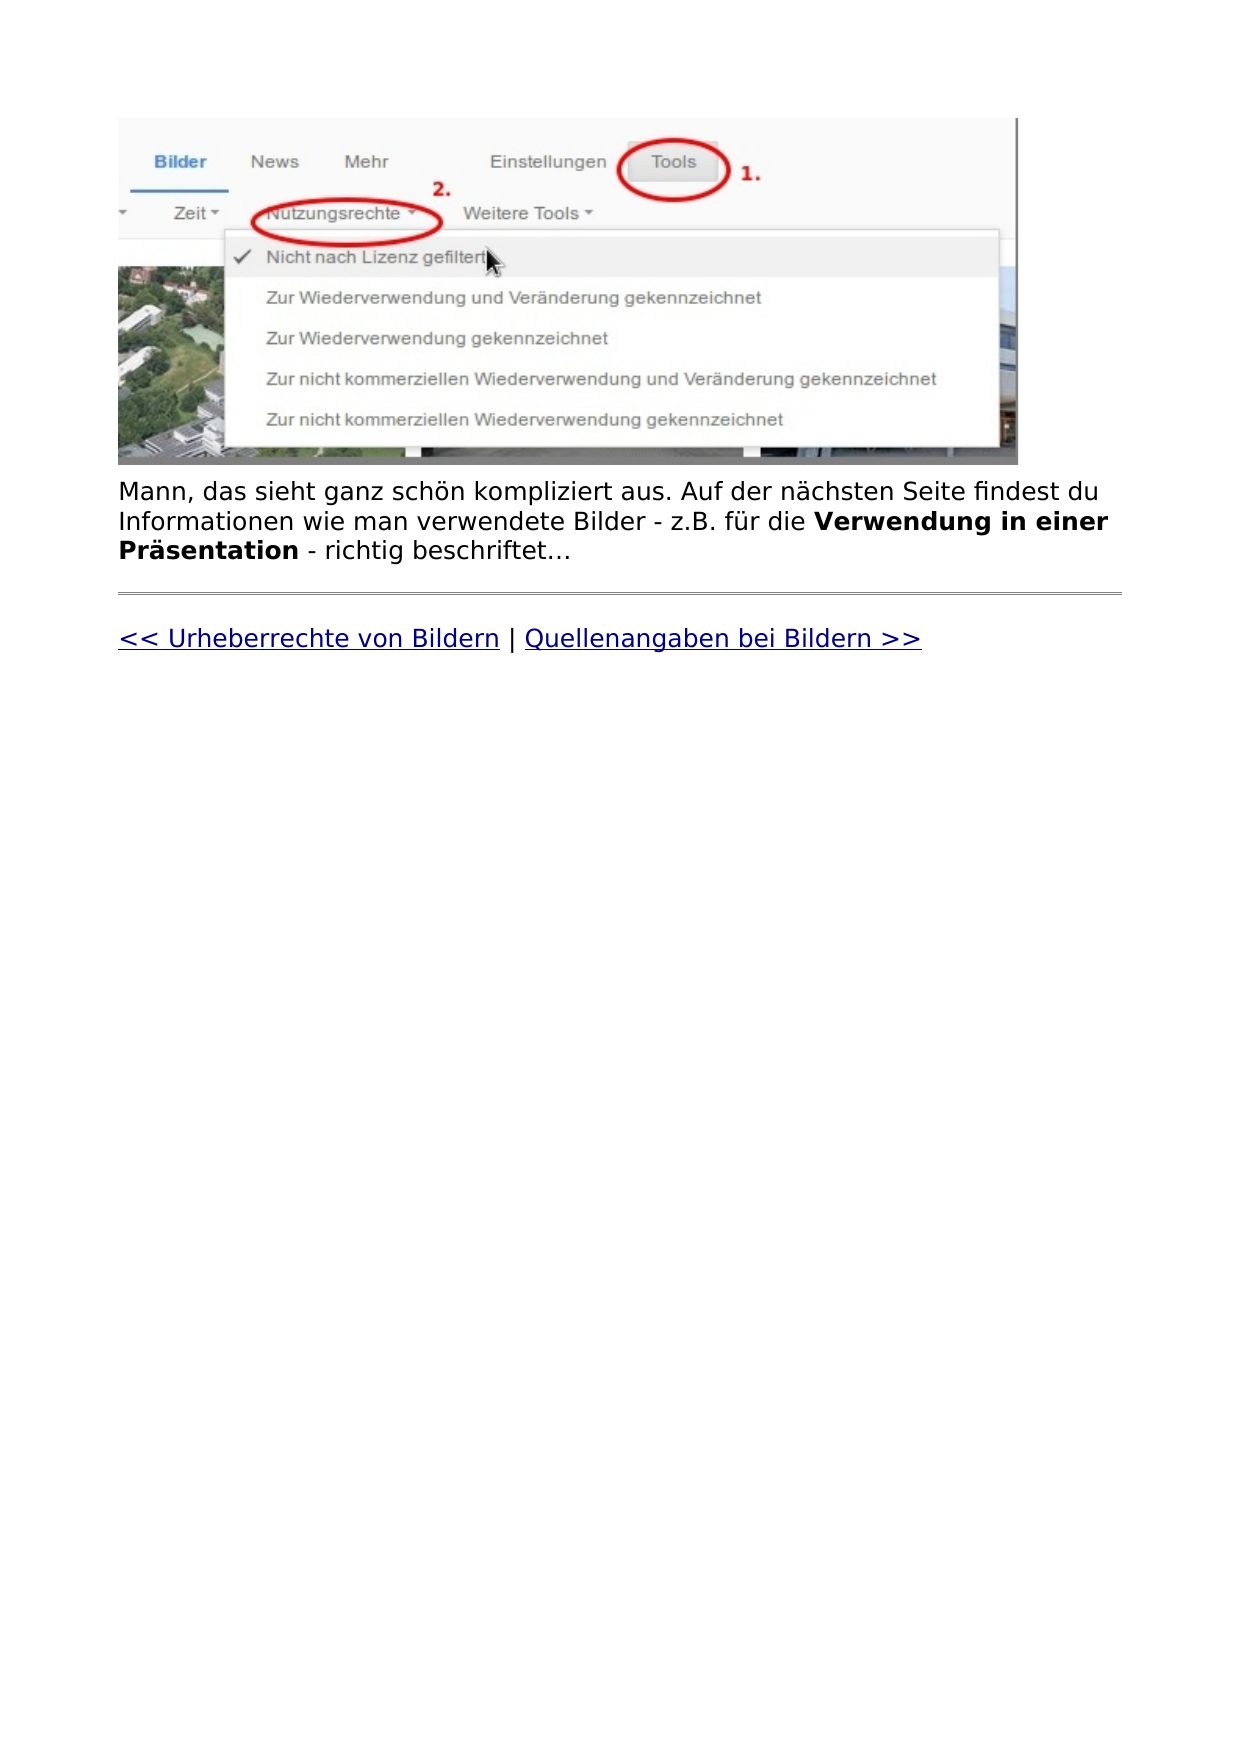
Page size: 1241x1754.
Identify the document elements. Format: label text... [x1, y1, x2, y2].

picture [118, 118, 1019, 465]
text << Urheberrechte von Bildern | Quellenangaben bei Bildern >> [118, 624, 1122, 653]
text Mann, das sieht ganz schön kompliziert aus. Auf der nächsten Seite findest du Informationen wie man verwendete Bilder - z.B. für die Verwendung in einer Präsentation - richtig beschriftet… [118, 477, 1122, 565]
text [1019, 118, 1122, 465]
